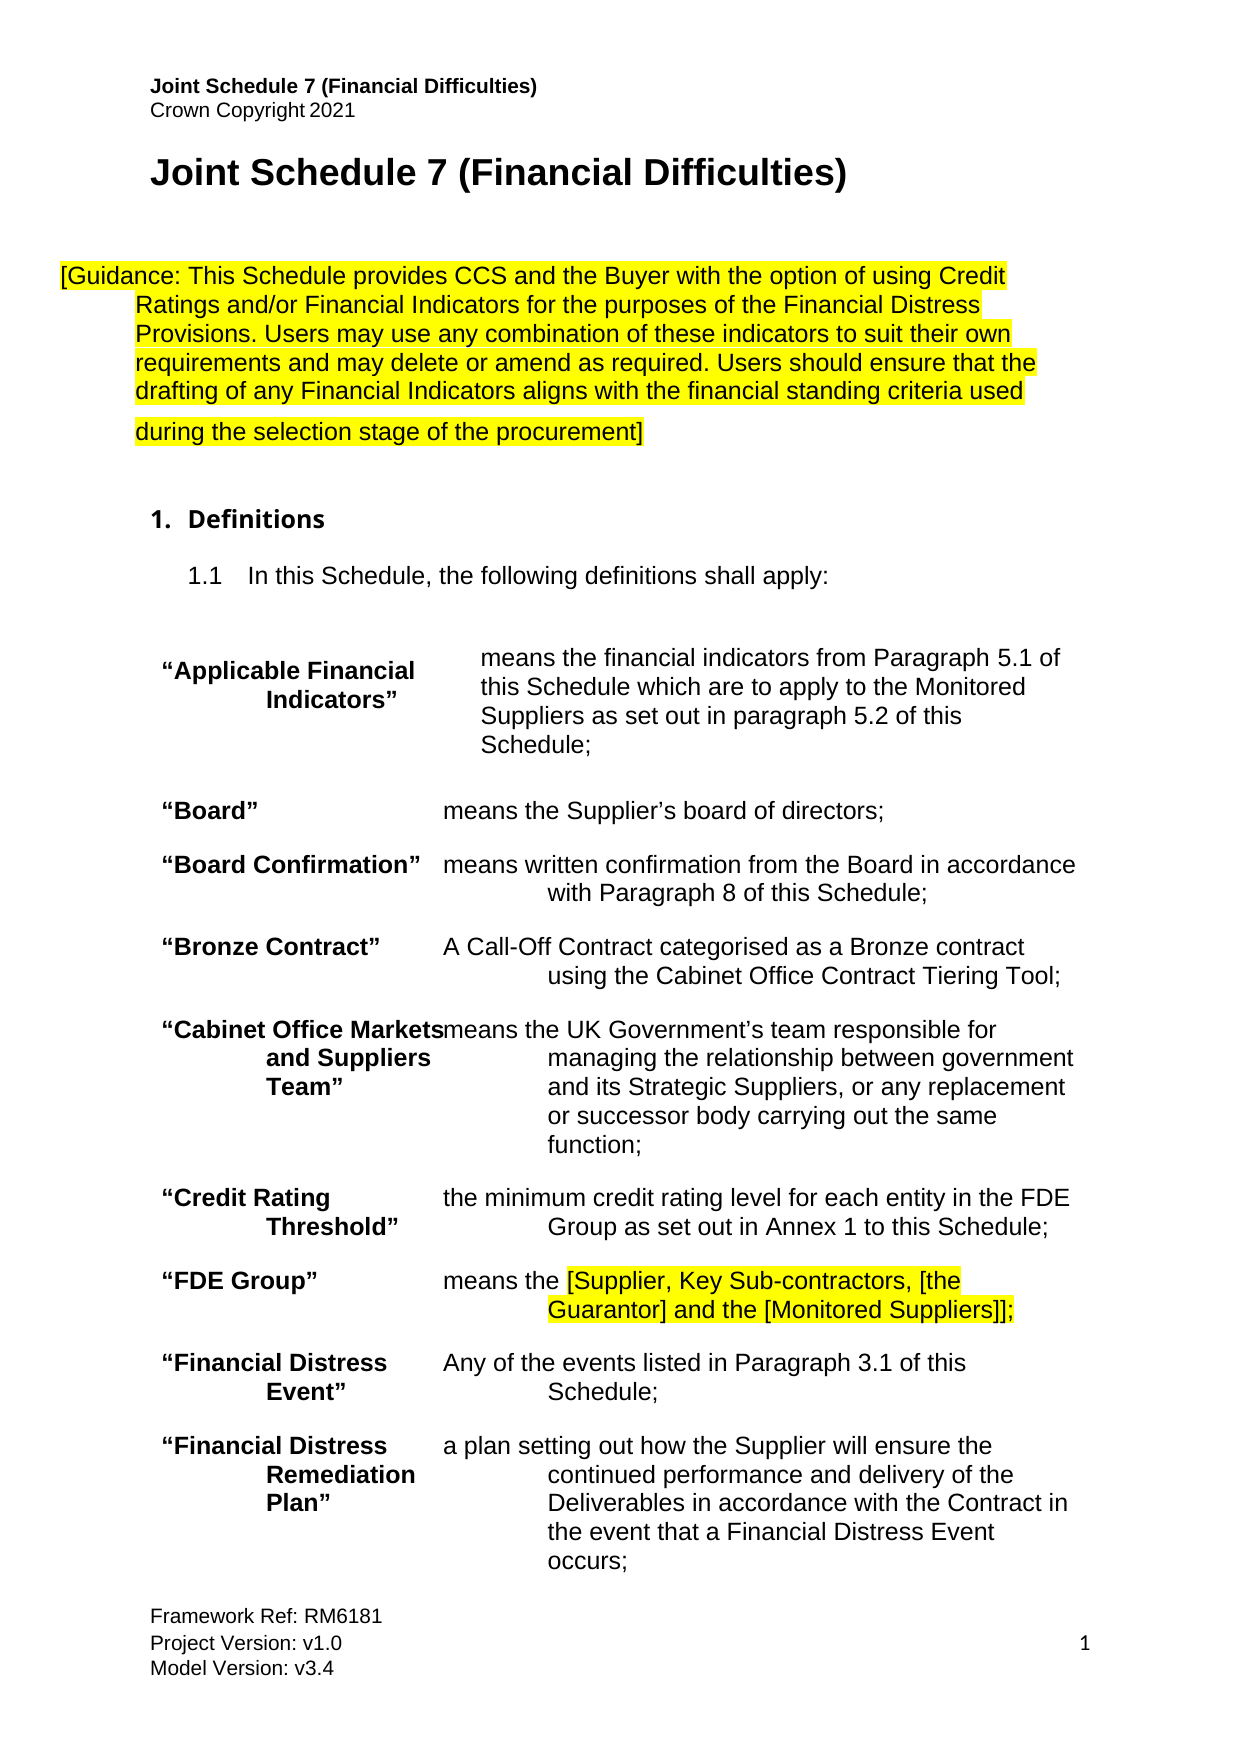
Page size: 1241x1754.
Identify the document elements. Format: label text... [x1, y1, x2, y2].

list In this Schedule, the following definitions shall apply: [187, 561, 1090, 590]
table_cell the minimum credit rating level for each entity in the FDE Group as set out in Annex 1 to this Schedule; [469, 1171, 1089, 1253]
text Joint Schedule 7 (Financial Difficulties) [150, 150, 1090, 193]
table_cell “Board Confirmation” [188, 837, 469, 920]
list Definitions [150, 502, 1090, 536]
table_cell “Credit Rating Threshold” [188, 1171, 469, 1253]
table_cell “Financial Distress Event” [188, 1336, 469, 1418]
table_header “Applicable Financial Indicators” [188, 644, 469, 783]
text [Guidance: This Schedule provides CCS and the Buyer with the option of using Credit Ratings and/or Financial Indicators for the purposes of the Financial Distress Provisions. Users may use any combination of these indicators to suit their own requirements and may delete or amend as required. Users should ensure that the drafting of any Financial Indicators aligns with the financial standing criteria used during the selection stage of the procurement] [60, 261, 1090, 448]
table_cell A Call-Off Contract categorised as a Bronze contract using the Cabinet Office Contract Tiering Tool; [469, 920, 1089, 1002]
table_cell Any of the events listed in Paragraph 3.1 of this Schedule; [469, 1336, 1089, 1418]
table_cell “Bronze Contract” [188, 920, 469, 1002]
table_cell “Cabinet Office Markets and Suppliers Team” [188, 1002, 469, 1171]
table_cell “FDE Group” [188, 1254, 469, 1336]
table_header means the financial indicators from Paragraph 5.1 of this Schedule which are to apply to the Monitored Suppliers as set out in paragraph 5.2 of this Schedule; [469, 644, 1089, 783]
table_cell “Financial Distress Remediation Plan” [188, 1419, 469, 1587]
table_cell means the UK Government’s team responsible for managing the relationship between government and its Strategic Suppliers, or any replacement or successor body carrying out the same function; [469, 1002, 1089, 1171]
table_cell “Board” [188, 784, 469, 837]
table_cell a plan setting out how the Supplier will ensure the continued performance and delivery of the Deliverables in accordance with the Contract in the event that a Financial Distress Event occurs; [469, 1419, 1089, 1587]
table_cell means the [Supplier, Key Sub-contractors, [the Guarantor] and the [Monitored Suppliers]]; [469, 1254, 1089, 1336]
table_cell means the Supplier’s board of directors; [469, 784, 1089, 837]
table_cell means written confirmation from the Board in accordance with Paragraph 8 of this Schedule; [469, 837, 1089, 920]
